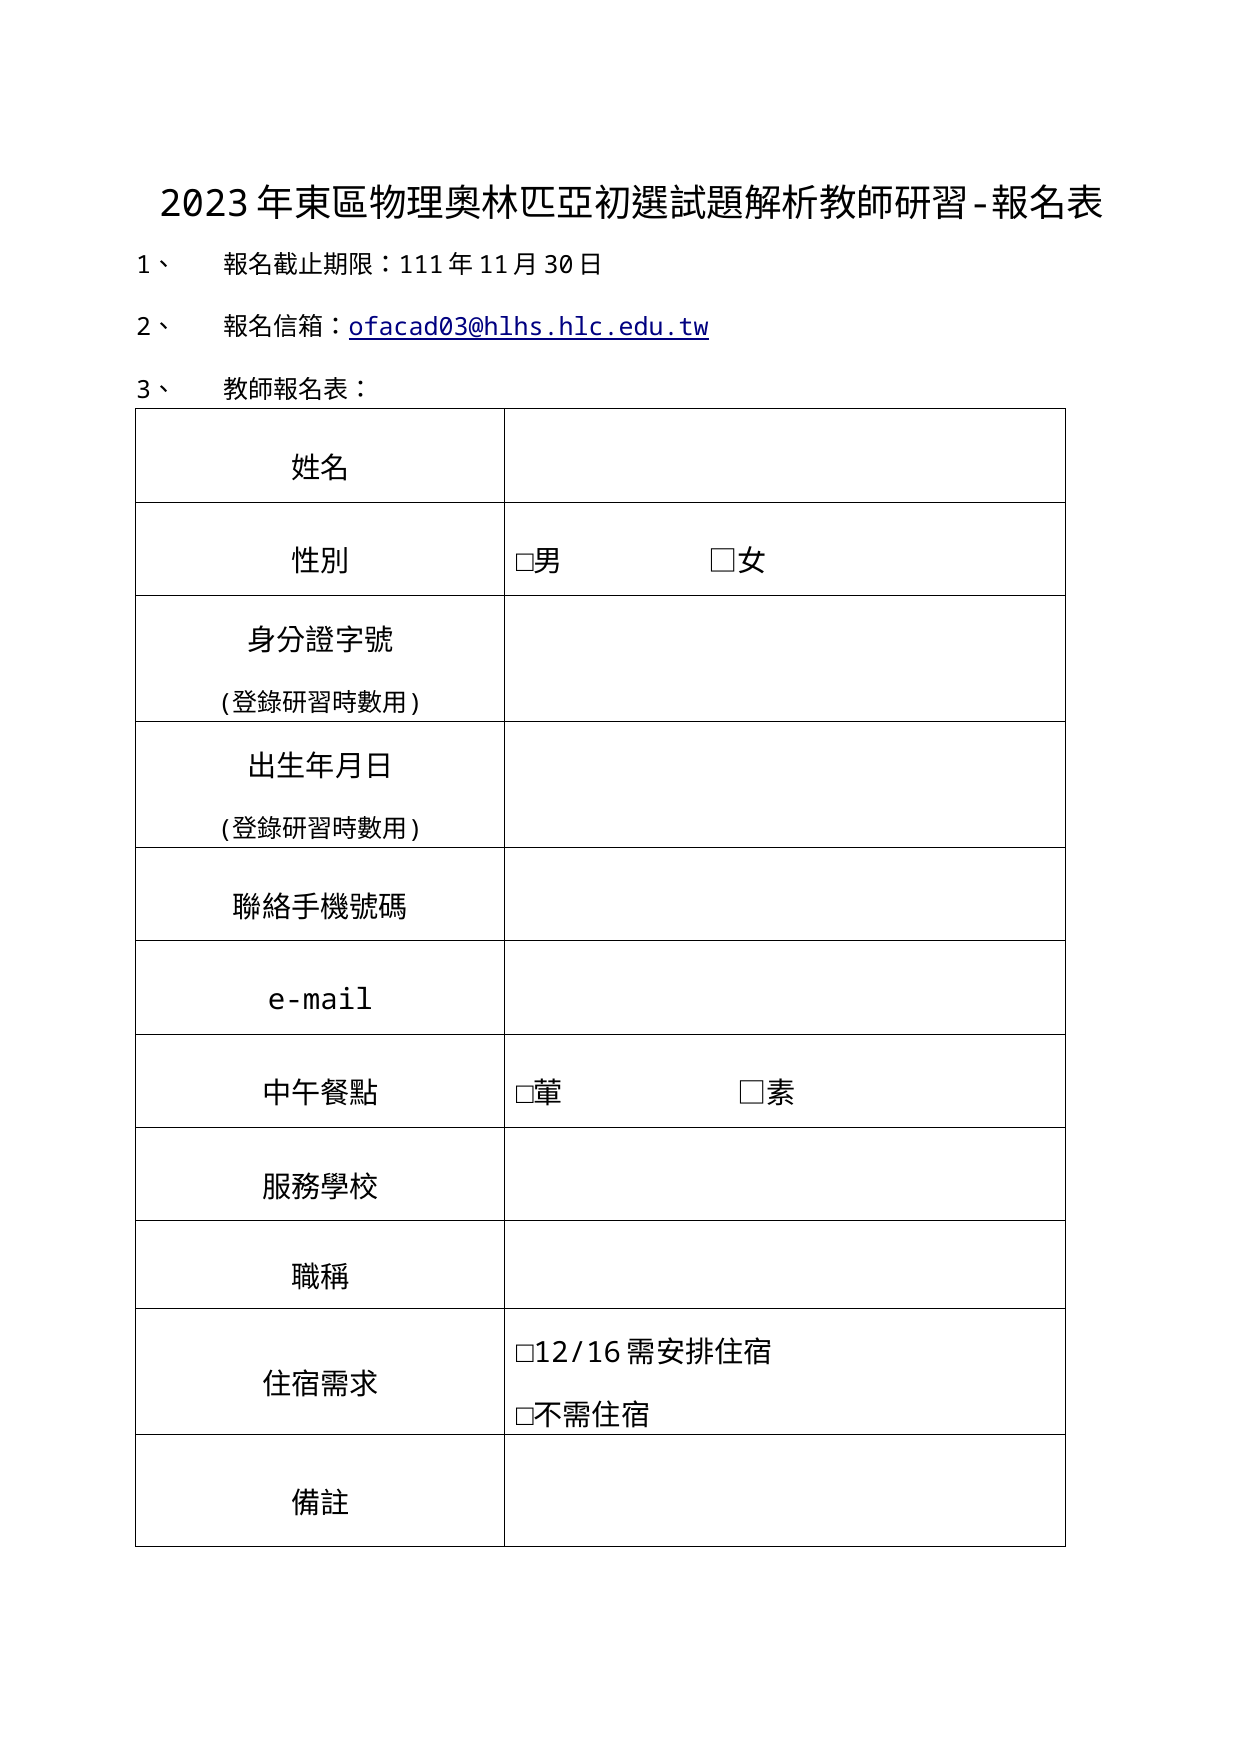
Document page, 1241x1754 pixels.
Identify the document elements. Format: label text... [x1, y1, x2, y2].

table_cell 身分證字號 (登錄研習時數用) [136, 596, 504, 721]
table_cell [505, 941, 1065, 1034]
text 2023年東區物理奧林匹亞初選試題解析教師研習-報名表 [136, 158, 1104, 221]
table_cell □12/16需安排住宿 □不需住宿 [505, 1309, 1065, 1434]
table_header 姓名 [136, 409, 504, 502]
table_cell [505, 722, 1065, 847]
table_cell 出生年月日 (登錄研習時數用) [136, 722, 504, 847]
table_cell 聯絡手機號碼 [136, 848, 504, 940]
list 報名信箱：ofacad03@hlhs.hlc.edu.tw [136, 283, 1104, 346]
table_cell [505, 596, 1065, 721]
table_cell □葷 □素 [505, 1035, 1065, 1127]
list 報名截止期限：111年11月30日 [136, 221, 1104, 283]
table_header [505, 409, 1065, 502]
table_cell 住宿需求 [136, 1309, 504, 1434]
list 教師報名表： [136, 346, 1104, 408]
table_cell 職稱 [136, 1221, 504, 1308]
table_cell 性別 [136, 503, 504, 595]
table_cell [505, 1221, 1065, 1308]
table_cell 備註 [136, 1435, 504, 1546]
table_cell e-mail [136, 941, 504, 1034]
table_cell 服務學校 [136, 1128, 504, 1220]
table_cell [505, 848, 1065, 940]
table_cell [505, 1435, 1065, 1546]
table_cell □男 □女 [505, 503, 1065, 595]
table_cell [505, 1128, 1065, 1220]
table_cell 中午餐點 [136, 1035, 504, 1127]
